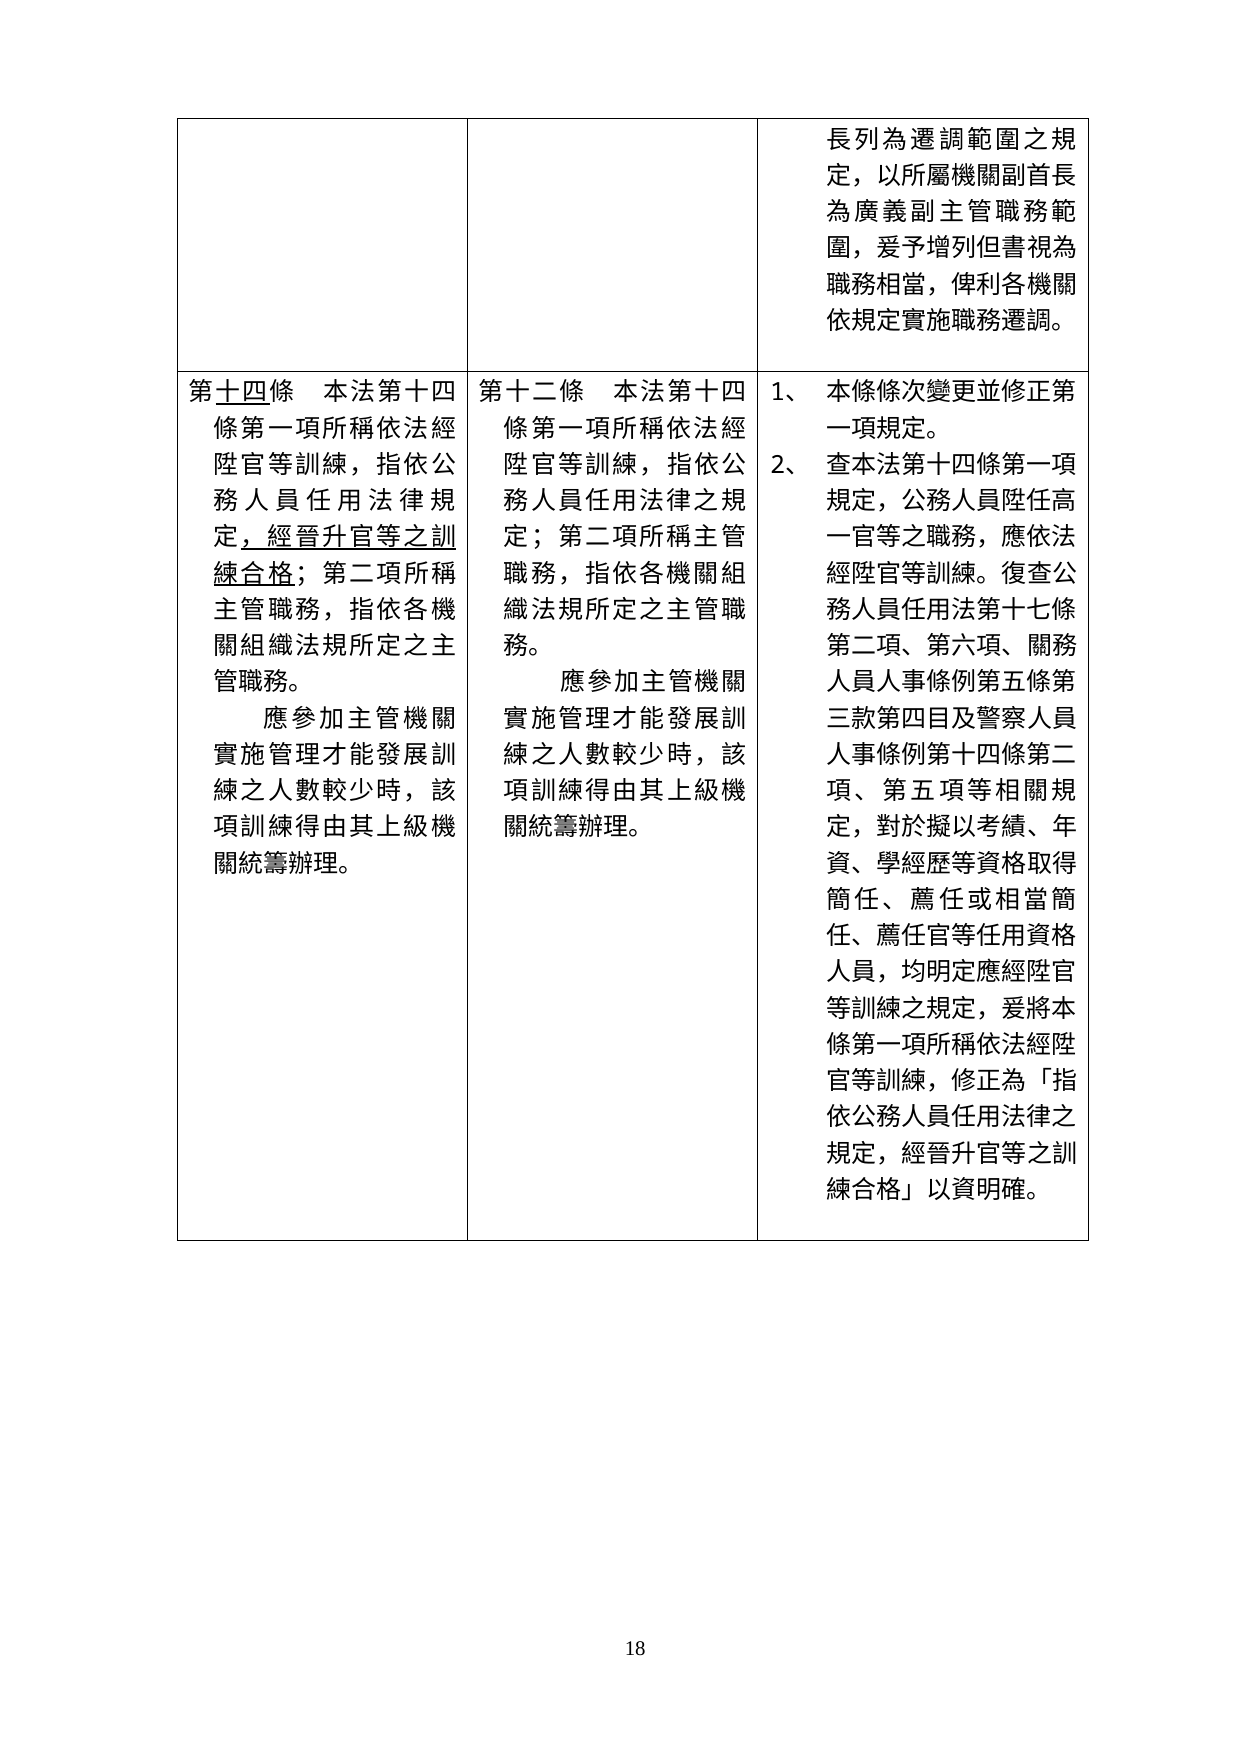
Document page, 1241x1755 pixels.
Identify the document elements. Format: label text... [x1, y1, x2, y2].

table_cell 長列為遷調範圍之規定，以所屬機關副首長為廣義副主管職務範圍，爰予增列但書視為職務相當，俾利各機關依規定實施職務遷調。 [758, 119, 1088, 371]
table_cell 第十二條 本法第十四條第一項所稱依法經陞官等訓練，指依公務人員任用法律之規定；第二項所稱主管職務，指依各機關組織法規所定之主管職務。 應參加主管機關實施管理才能發展訓練之人數較少時，該項訓練得由其上級機關統籌辦理。 [468, 372, 757, 1239]
table_cell [468, 119, 757, 371]
table_cell [178, 119, 467, 371]
table_cell 第十四條 本法第十四條第一項所稱依法經陞官等訓練，指依公務人員任用法律規定，經晉升官等之訓練合格；第二項所稱主管職務，指依各機關組織法規所定之主管職務。 應參加主管機關實施管理才能發展訓練之人數較少時，該項訓練得由其上級機關統籌辦理。 [178, 372, 467, 1239]
table_cell 本條條次變更並修正第一項規定。 查本法第十四條第一項規定，公務人員陞任高一官等之職務，應依法經陞官等訓練。復查公務人員任用法第十七條第二項、第六項、關務人員人事條例第五條第三款第四目及警察人員人事條例第十四條第二項、第五項等相關規定，對於擬以考績、年資、學經歷等資格取得簡任、薦任或相當簡任、薦任官等任用資格人員，均明定應經陞官等訓練之規定，爰將本條第一項所稱依法經陞官等訓練，修正為「指依公務人員任用法律之規定，經晉升官等之訓練合格」以資明確。 [758, 372, 1088, 1239]
